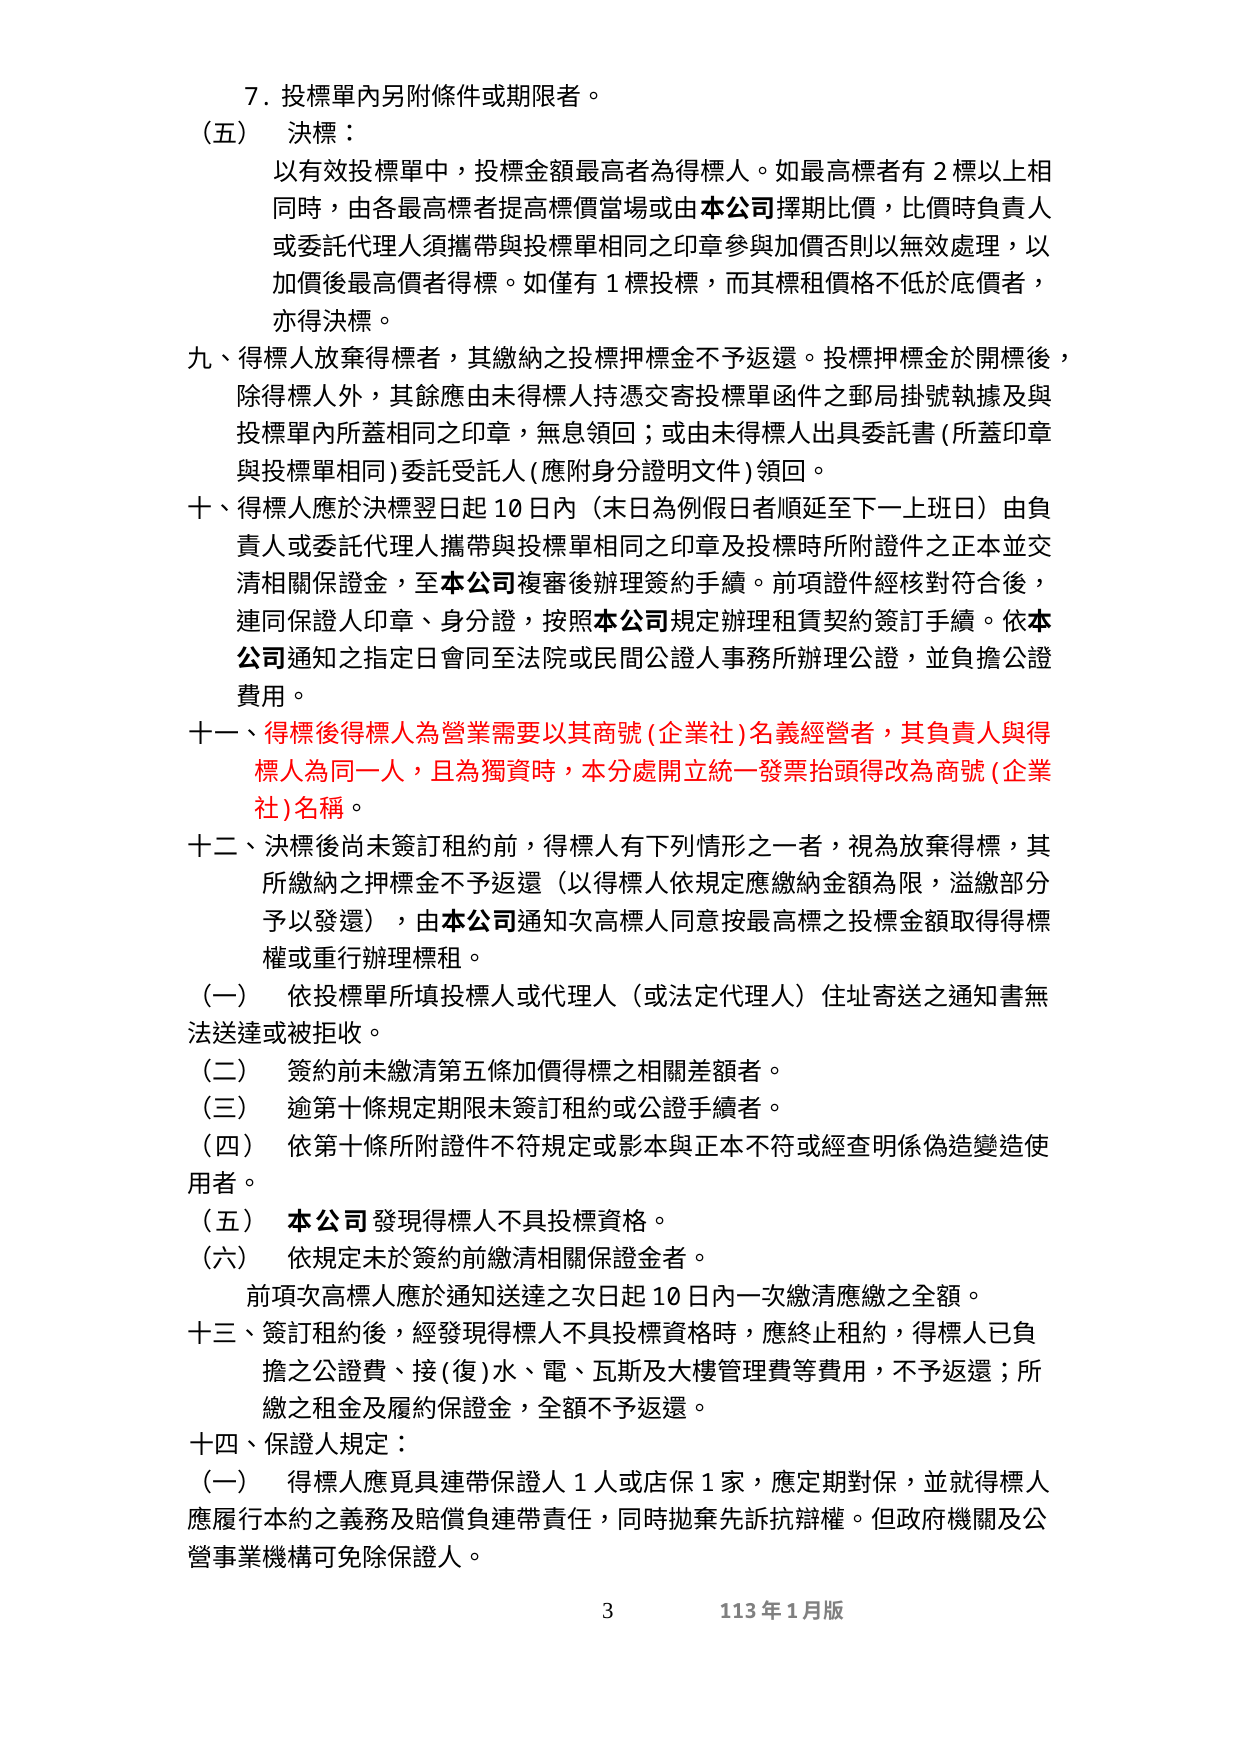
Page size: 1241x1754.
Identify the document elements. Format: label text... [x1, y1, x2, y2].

text 以有效投標單中，投標金額最高者為得標人。如最高標者有2標以上相同時，由各最高標者提高標價當場或由本公司擇期比價，比價時負責人或委託代理人須攜帶與投標單相同之印章參與加價否則以無效處理，以加價後最高價者得標。如僅有1標投標，而其標租價格不低於底價者，亦得決標。 [272, 150, 1053, 337]
list 本公司發現得標人不具投標資格。 [187, 1200, 1051, 1237]
list 投標單內另附條件或期限者。 [244, 75, 1053, 112]
list 依規定未於簽約前繳清相關保證金者。 [187, 1237, 1051, 1275]
text 十三、簽訂租約後，經發現得標人不具投標資格時，應終止租約，得標人已負擔之公證費、接(復)水、電、瓦斯及大樓管理費等費用，不予返還；所繳之租金及履約保證金，全額不予返還。 [187, 1312, 1053, 1425]
text 十四、保證人規定： [189, 1425, 1053, 1461]
list 得標人應覓具連帶保證人1人或店保1家，應定期對保，並就得標人應履行本約之義務及賠償負連帶責任，同時拋棄先訴抗辯權。但政府機關及公營事業機構可免除保證人。 [187, 1461, 1051, 1574]
text 十、得標人應於決標翌日起10日內（末日為例假日者順延至下一上班日）由負責人或委託代理人攜帶與投標單相同之印章及投標時所附證件之正本並交清相關保證金，至本公司複審後辦理簽約手續。前項證件經核對符合後，連同保證人印章、身分證，按照本公司規定辦理租賃契約簽訂手續。依本公司通知之指定日會同至法院或民間公證人事務所辦理公證，並負擔公證費用。 [187, 487, 1053, 712]
text 前項次高標人應於通知送達之次日起10日內一次繳清應繳之全額。 [246, 1275, 1053, 1312]
list 依第十條所附證件不符規定或影本與正本不符或經查明係偽造變造使用者。 [187, 1125, 1051, 1200]
text 十­二、決標後尚未簽訂租約前，得標人有下列情形之一者，視為放棄得標，其所繳納之押標金不予返還（以得標人依規定應繳納金額為限，溢繳部分予以發還），由本公司通知次高標人同意按最高標之投標金額取得得標權或重行辦理標租。 [187, 825, 1053, 975]
list 逾第十條規定期限未簽訂租約或公證手續者。 [187, 1087, 1051, 1125]
list 依投標單所填投標人或代理人（或法定代理人）住址寄送之通知書無法送達或被拒收。 [187, 975, 1051, 1050]
text 九、得標人放棄得標者，其繳納之投標押標金不予返還。投標押標金於開標後，除得標人外，其餘應由未得標人持憑交寄投標單函件之郵局掛號執據及與投標單內所蓋相同之印章，無息領回；或由未得標人出具委託書(所蓋印章與投標單相同)委託受託人(應附身分證明文件)領回。 [187, 337, 1053, 487]
text 十一、得標後得標人為營業需要以其商號(企業社)名義經營者，其負責人與得標人為同一人，且為獨資時，本分處開立統一發票抬頭得改為商號(企業社)名稱。 [189, 712, 1053, 825]
list 決標： [187, 112, 1051, 150]
list 簽約前未繳清第五條加價得標之相關差額者。 [187, 1050, 1051, 1087]
